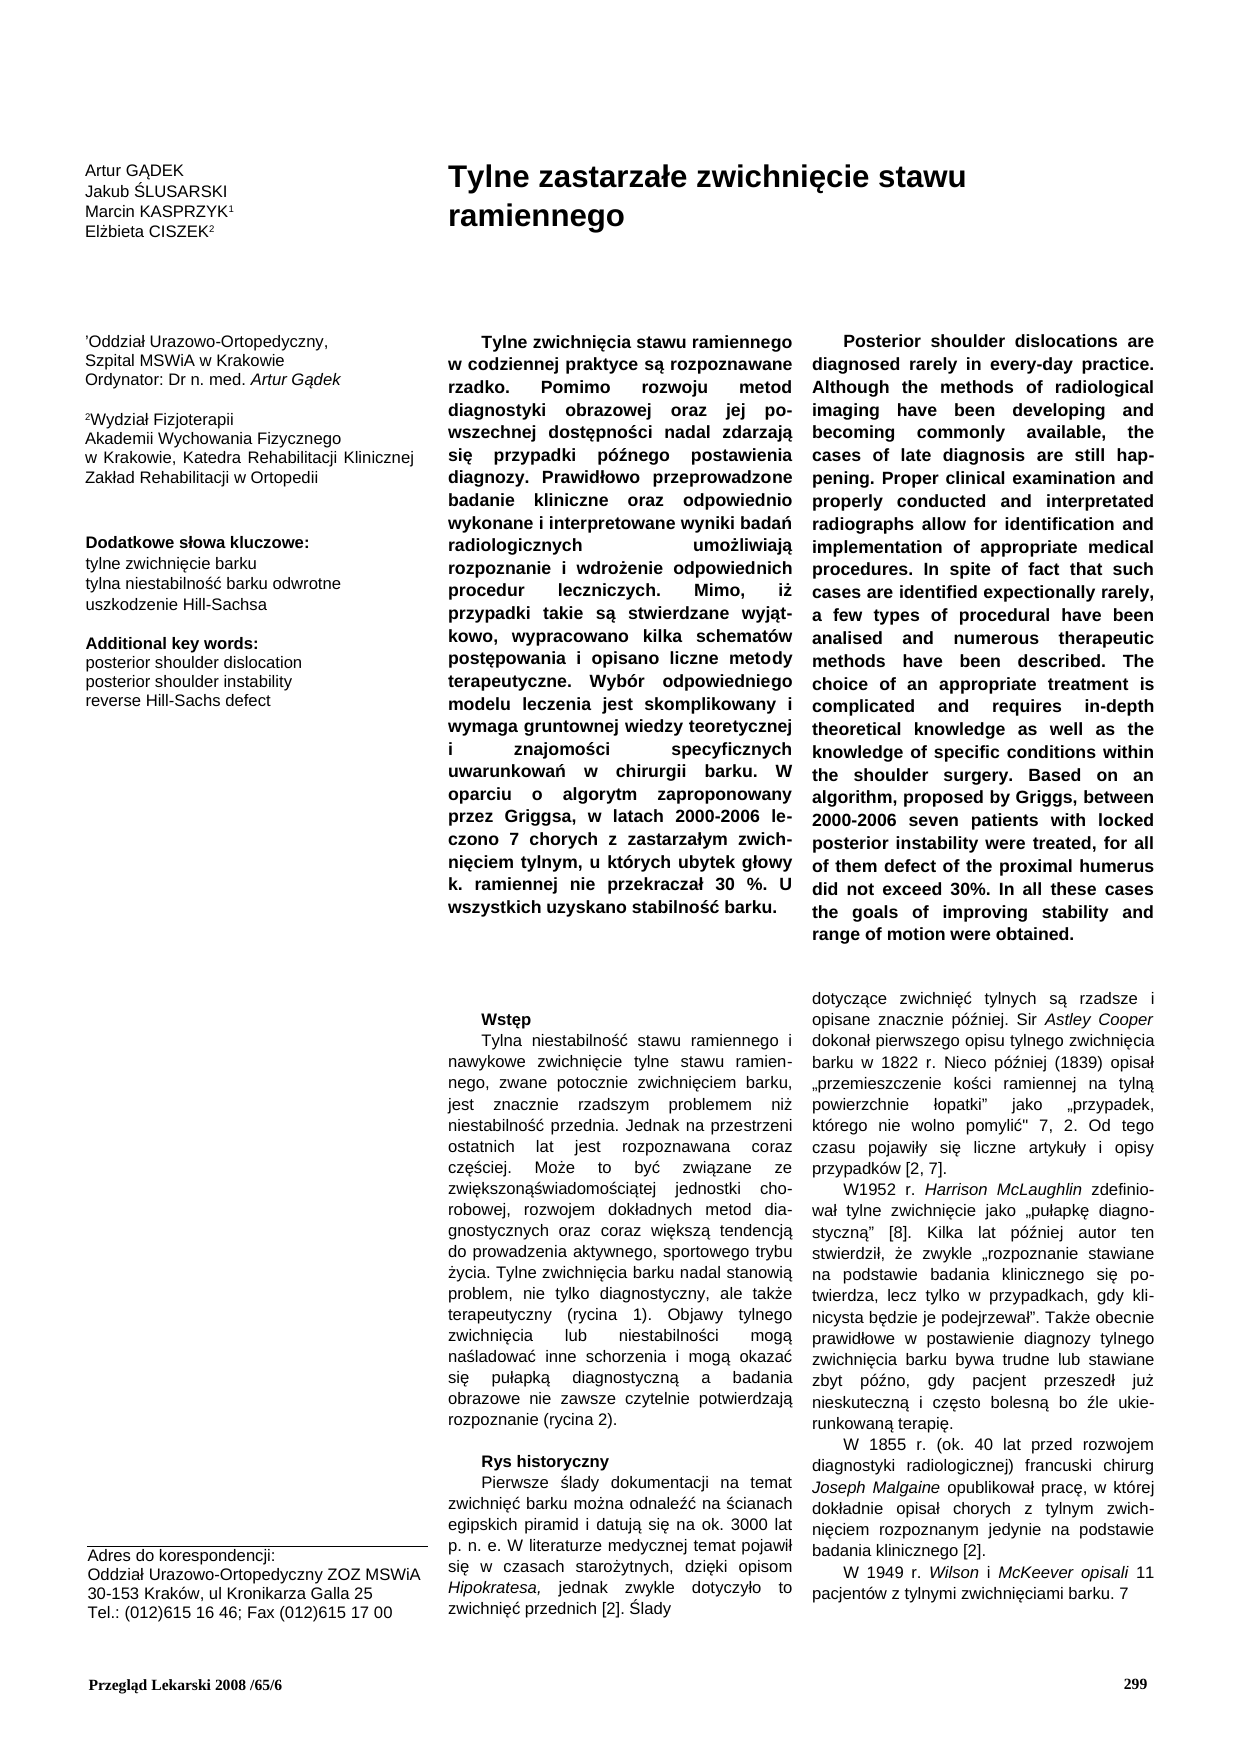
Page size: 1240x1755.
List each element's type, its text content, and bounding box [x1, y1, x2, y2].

text W1952 r. Harrison McLaughlin zdefinio­wał tylne zwichnięcie jako „pułapkę diagno­styczną” [8]. Kilka lat później autor ten stwierdził, że zwykle „rozpoznanie stawia­ne na podstawie badania klinicznego się po­twierdza, lecz tylko w przypadkach, gdy kli­nicysta będzie je podejrzewał”. Także obec­nie prawidłowe w postawienie diagnozy tyl­nego zwichnięcia barku bywa trudne lub sta­wiane zbyt późno, gdy pacjent przeszedł już nieskuteczną i często bolesną bo źle ukie­runkowaną terapię. [812, 1180, 1154, 1433]
text 2Wydział Fizjoterapii [85, 410, 414, 429]
text Przegląd Lekarski 2008 /65/6 [88, 1676, 320, 1693]
text tylna niestabilność barku odwrotne uszkodzenie Hill-Sachsa [85, 574, 346, 613]
text W 1855 r. (ok. 40 lat przed rozwojem diagnostyki radiologicznej) francuski chirurg Joseph Malgaine opublikował pracę, w któ­rej dokładnie opisał chorych z tylnym zwich­nięciem rozpoznanym jedynie na podstawie badania klinicznego [2]. [812, 1435, 1154, 1560]
text tylne zwichnięcie barku [85, 553, 346, 573]
text dotyczące zwichnięć tylnych są rzadsze i opisane znacznie później. Sir Astley Cooper dokonał pierwszego opisu tylnego zwichnię­cia barku w 1822 r. Nieco później (1839) opisał „przemieszczenie kości ramiennej na tylną powierzchnie łopatki” jako „przypadek, którego nie wolno pomylić" 7, 2. Od tego czasu pojawiły się liczne artykuły i opisy przypadków [2, 7]. [812, 989, 1154, 1178]
text Artur GĄDEK [85, 161, 239, 180]
subtitle Rys historyczny [448, 1452, 792, 1471]
text Posterior shoulder dislocations are diagnosed rarely in every-day practice. Although the methods of radiological imaging have been developing and becoming commonly available, the cases of late diagnosis are still hap­pening. Proper clinical examination and properly conducted and interpretated radiographs allow for identification and implementation of appropriate medical procedures. In spite of fact that such cases are iden­tified expectionally rarely, a few types of procedural have been analised and numerous therapeutic methods have been described. The choice of an ap­propriate treatment is complicated and requires in-depth theoretical knowl­edge as well as the knowledge of spe­cific conditions within the shoulder surgery. Based on an algorithm, pro­posed by Griggs, between 2000-2006 seven patients with locked posterior instability were treated, for all of them defect of the proximal humerus did not exceed 30%. In all these cases the goals of improving stability and range of motion were obtained. [812, 331, 1154, 944]
text Szpital MSWiA w Krakowie [85, 351, 414, 370]
text w Krakowie, Katedra Rehabilitacji Klinicznej Zakład Rehabilitacji w Ortopedii [85, 448, 414, 487]
text Oddział Urazowo-Ortopedyczny ZOZ MSWiA 30-153 Kraków, ul Kronikarza Galla 25 [87, 1565, 428, 1603]
text Tylne zwichnięcia stawu ramienne­go w codziennej praktyce są rozpozna­wane rzadko. Pomimo rozwoju metod diagnostyki obrazowej oraz jej po­wszechnej dostępności nadal zdarza­ją się przypadki późnego postawienia diagnozy. Prawidłowo przeprowadzo­ne badanie kliniczne oraz odpowied­nio wykonane i interpretowane wyniki badań radiologicznych umożliwiają rozpoznanie i wdrożenie odpowied­nich procedur leczniczych. Mimo, iż przypadki takie są stwierdzane wyjąt­kowo, wypracowano kilka schematów postępowania i opisano liczne meto­dy terapeutyczne. Wybór odpowiednie­go modelu leczenia jest skomplikowa­ny i wymaga gruntownej wiedzy teore­tycznej i znajomości specyficznych uwarunkowań w chirurgii barku. W oparciu o algorytm zaproponowany przez Griggsa, w latach 2000-2006 le­czono 7 chorych z zastarzałym zwich­nięciem tylnym, u których ubytek gło­wy k. ramiennej nie przekraczał 30 %. U wszystkich uzyskano stabilność barku. [448, 332, 792, 917]
text Ordynator: Dr n. med. Artur Gądek [85, 370, 414, 389]
text Tylna niestabilność stawu ramiennego i nawykowe zwichnięcie tylne stawu ramien­nego, zwane potocznie zwichnięciem bar­ku, jest znacznie rzadszym problemem niż niestabilność przednia. Jednak na prze­strzeni ostatnich lat jest rozpoznawana co­raz częściej. Może to być związane ze zwiększonąświadomościątej jednostki cho­robowej, rozwojem dokładnych metod dia­gnostycznych oraz coraz większą tenden­cją do prowadzenia aktywnego, sportowe­go trybu życia. Tylne zwichnięcia barku na­dal stanowią problem, nie tylko diagnostycz­ny, ale także terapeutyczny (rycina 1). Ob­jawy tylnego zwichnięcia lub niestabilności mogą naśladować inne schorzenia i mogą okazać się pułapką diagnostyczną a bada­nia obrazowe nie zawsze czytelnie potwier­dzają rozpoznanie (rycina 2). [448, 1031, 792, 1429]
text Adres do korespondencji: [87, 1547, 428, 1565]
text Pierwsze ślady dokumentacji na temat zwichnięć barku można odnaleźć na ścia­nach egipskich piramid i datują się na ok. 3000 lat p. n. e. W literaturze medycznej te­mat pojawił się w czasach starożytnych, dzięki opisom Hipokratesa, jednak zwykle dotyczyło to zwichnięć przednich [2]. Ślady [448, 1473, 792, 1618]
text W 1949 r. Wilson i McKeever opisali 11 pacjentów z tylnymi zwichnięciami barku. 7 [812, 1562, 1154, 1603]
subtitle Tylne zastarzałe zwichnięcie stawu ramiennego [448, 158, 973, 232]
text 299 [1124, 1675, 1153, 1693]
text Tel.: (012)615 16 46; Fax (012)615 17 00 [87, 1603, 428, 1622]
text Dodatkowe słowa kluczowe: [85, 533, 346, 552]
subtitle Wstęp [448, 1010, 792, 1029]
text Jakub ŚLUSARSKI Marcin KASPRZYK1 Elżbieta CISZEK2 [85, 181, 239, 241]
text Akademii Wychowania Fizycznego [85, 429, 414, 448]
text posterior shoulder dislocation posterior shoulder instability reverse Hill-Sachs defect [85, 653, 346, 710]
text ’Oddział Urazowo-Ortopedyczny, [85, 332, 414, 351]
text Additional key words: [85, 633, 346, 653]
